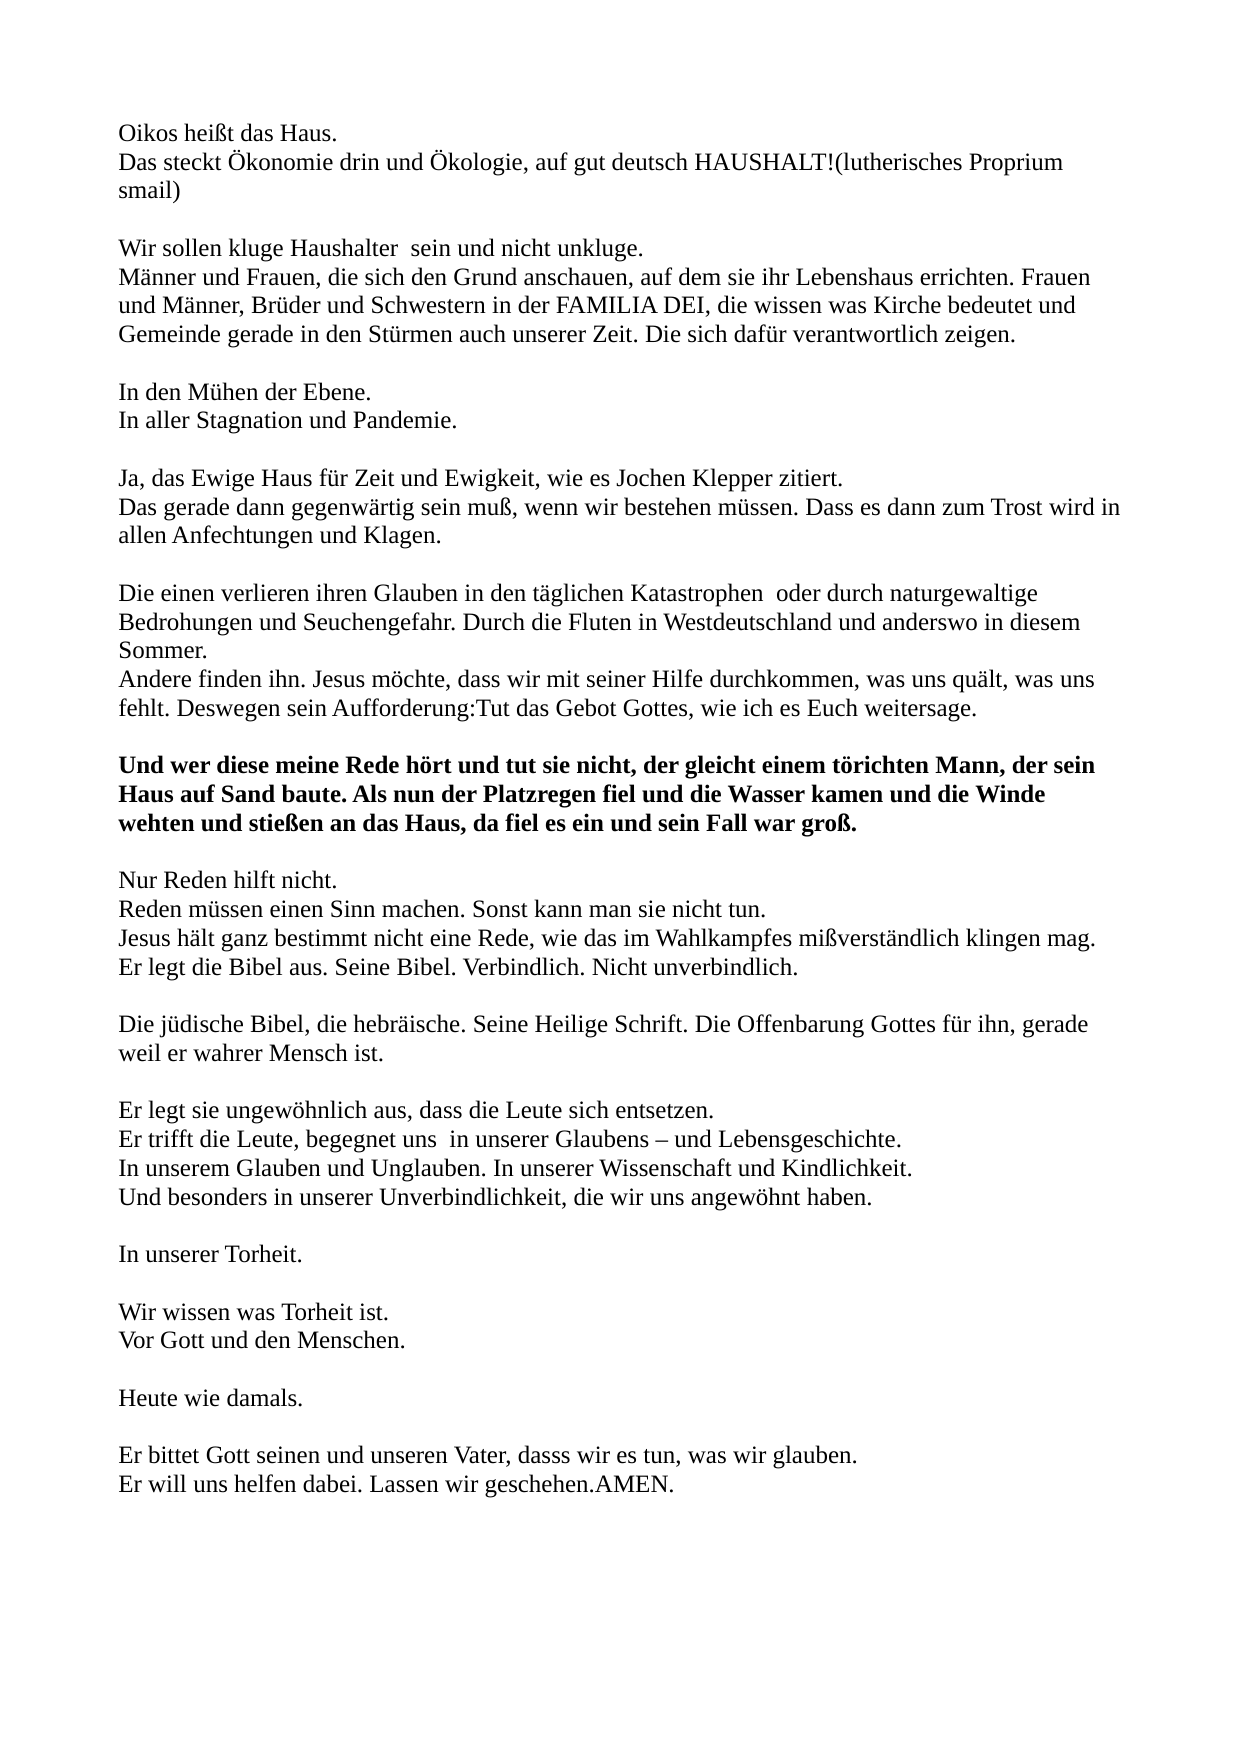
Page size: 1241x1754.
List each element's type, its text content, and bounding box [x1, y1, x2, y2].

text Reden müssen einen Sinn machen. Sonst kann man sie nicht tun. [118, 894, 1122, 923]
text Er bittet Gott seinen und unseren Vater, dasss wir es tun, was wir glauben. [118, 1441, 1122, 1469]
text Oikos heißt das Haus. [118, 118, 1122, 147]
text Heute wie damals. [118, 1383, 1122, 1412]
text In aller Stagnation und Pandemie. [118, 406, 1122, 434]
text Und wer diese meine Rede hört und tut sie nicht, der gleicht einem törichten Mann, der sein Haus auf Sand baute. Als nun der Platzregen fiel und die Wasser kamen und die Winde wehten und stießen an das Haus, da fiel es ein und sein Fall war groß. [118, 751, 1122, 837]
text Andere finden ihn. Jesus möchte, dass wir mit seiner Hilfe durchkommen, was uns quält, was uns fehlt. Deswegen sein Aufforderung:Tut das Gebot Gottes, wie ich es Euch weitersage. [118, 664, 1122, 722]
text Die jüdische Bibel, die hebräische. Seine Heilige Schrift. Die Offenbarung Gottes für ihn, gerade weil er wahrer Mensch ist. [118, 1009, 1122, 1067]
text Die einen verlieren ihren Glauben in den täglichen Katastrophen oder durch naturgewaltige Bedrohungen und Seuchengefahr. Durch die Fluten in Westdeutschland und anderswo in diesem Sommer. [118, 578, 1122, 664]
text Er legt sie ungewöhnlich aus, dass die Leute sich entsetzen. [118, 1096, 1122, 1124]
text In unserer Torheit. [118, 1239, 1122, 1268]
text Nur Reden hilft nicht. [118, 866, 1122, 894]
text Das steckt Ökonomie drin und Ökologie, auf gut deutsch HAUSHALT!(lutherisches Proprium smail) [118, 147, 1122, 204]
text Und besonders in unserer Unverbindlichkeit, die wir uns angewöhnt haben. [118, 1182, 1122, 1211]
text Vor Gott und den Menschen. [118, 1326, 1122, 1354]
text Männer und Frauen, die sich den Grund anschauen, auf dem sie ihr Lebenshaus errichten. Frauen und Männer, Brüder und Schwestern in der FAMILIA DEI, die wissen was Kirche bedeutet und Gemeinde gerade in den Stürmen auch unserer Zeit. Die sich dafür verantwortlich zeigen. [118, 262, 1122, 348]
text Ja, das Ewige Haus für Zeit und Ewigkeit, wie es Jochen Klepper zitiert. [118, 463, 1122, 492]
text In den Mühen der Ebene. [118, 377, 1122, 406]
text In unserem Glauben und Unglauben. In unserer Wissenschaft und Kindlichkeit. [118, 1153, 1122, 1182]
text Er will uns helfen dabei. Lassen wir geschehen.AMEN. [118, 1469, 1122, 1498]
text Er trifft die Leute, begegnet uns in unserer Glaubens – und Lebensgeschichte. [118, 1124, 1122, 1153]
text Das gerade dann gegenwärtig sein muß, wenn wir bestehen müssen. Dass es dann zum Trost wird in allen Anfechtungen und Klagen. [118, 492, 1122, 549]
text Jesus hält ganz bestimmt nicht eine Rede, wie das im Wahlkampfes mißverständlich klingen mag. Er legt die Bibel aus. Seine Bibel. Verbindlich. Nicht unverbindlich. [118, 923, 1122, 981]
text Wir wissen was Torheit ist. [118, 1297, 1122, 1326]
text Wir sollen kluge Haushalter sein und nicht unkluge. [118, 233, 1122, 262]
